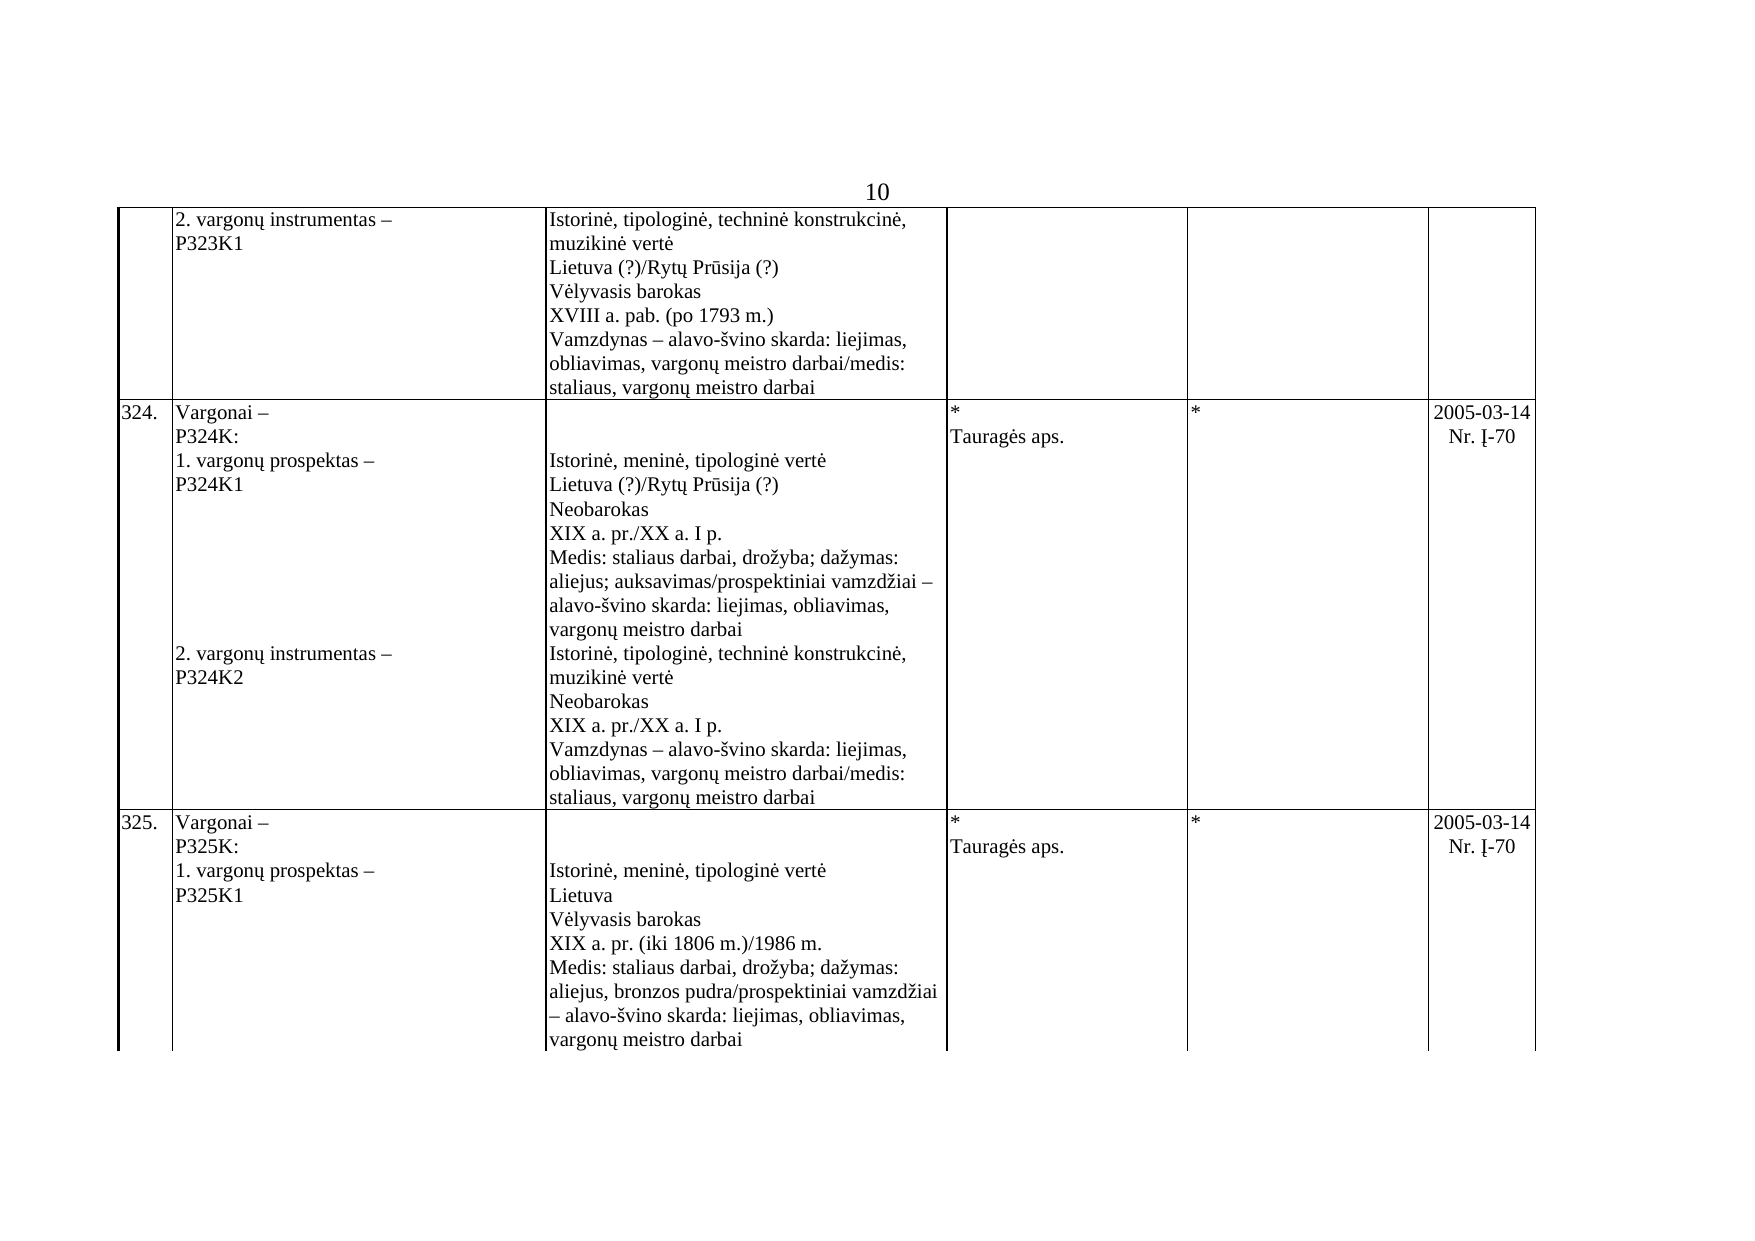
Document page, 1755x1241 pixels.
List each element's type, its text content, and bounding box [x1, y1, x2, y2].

table_cell 324. [120, 400, 172, 448]
table_cell 325. [120, 810, 172, 858]
table_cell [948, 208, 1187, 399]
table_cell [948, 448, 1187, 641]
table_cell * Tauragės aps. [948, 400, 1187, 448]
table_cell Istorinė, meninė, tipologinė vertė Lietuva Vėlyvasis barokas XIX a. pr. (iki 1806 m.)/1986 m. Medis: staliaus darbai, drožyba; dažymas: aliejus, bronzos pudra/prospektiniai vamzdžiai – alavo-švino skarda: liejimas, obliavimas, vargonų meistro darbai [547, 859, 946, 1051]
table_cell [547, 400, 946, 448]
table_cell [120, 641, 172, 809]
table_cell [1188, 859, 1428, 1051]
table_cell 1. vargonų prospektas – P324K1 [173, 448, 545, 641]
table_cell [1188, 208, 1428, 399]
table_cell [1429, 208, 1535, 399]
table_cell Vargonai – P324K: [173, 400, 545, 448]
table_cell [1429, 448, 1535, 641]
table_cell [948, 859, 1187, 1051]
table_cell * Tauragės aps. [948, 810, 1187, 858]
table_cell * [1188, 810, 1428, 858]
table_cell 1. vargonų prospektas – P325K1 [173, 859, 545, 1051]
table_cell [547, 810, 946, 858]
table_cell [1429, 641, 1535, 809]
table_cell Istorinė, tipologinė, techninė konstrukcinė, muzikinė vertė Neobarokas XIX a. pr./XX a. I p. Vamzdynas – alavo-švino skarda: liejimas, obliavimas, vargonų meistro darbai/medis: staliaus, vargonų meistro darbai [547, 641, 946, 809]
table_cell [1429, 859, 1535, 1051]
table_cell 2005-03-14 Nr. Į-70 [1429, 810, 1535, 858]
table_cell * [1188, 400, 1428, 448]
table_cell 2. vargonų instrumentas – P324K2 [173, 641, 545, 809]
table_cell Istorinė, meninė, tipologinė vertė Lietuva (?)/Rytų Prūsija (?) Neobarokas XIX a. pr./XX a. I p. Medis: staliaus darbai, drožyba; dažymas: aliejus; auksavimas/prospektiniai vamzdžiai – alavo-švino skarda: liejimas, obliavimas, vargonų meistro darbai [547, 448, 946, 641]
table_cell Vargonai – P325K: [173, 810, 545, 858]
table_cell [1188, 448, 1428, 641]
table_cell [948, 641, 1187, 809]
table_cell [120, 448, 172, 641]
table_cell 2. vargonų instrumentas – P323K1 [173, 208, 545, 399]
table_cell 2005-03-14 Nr. Į-70 [1429, 400, 1535, 448]
table_cell [1188, 641, 1428, 809]
table_cell Istorinė, tipologinė, techninė konstrukcinė, muzikinė vertė Lietuva (?)/Rytų Prūsija (?) Vėlyvasis barokas XVIII a. pab. (po 1793 m.) Vamzdynas – alavo-švino skarda: liejimas, obliavimas, vargonų meistro darbai/medis: staliaus, vargonų meistro darbai [547, 208, 946, 399]
table_cell [120, 208, 172, 399]
table_cell [120, 859, 172, 1051]
